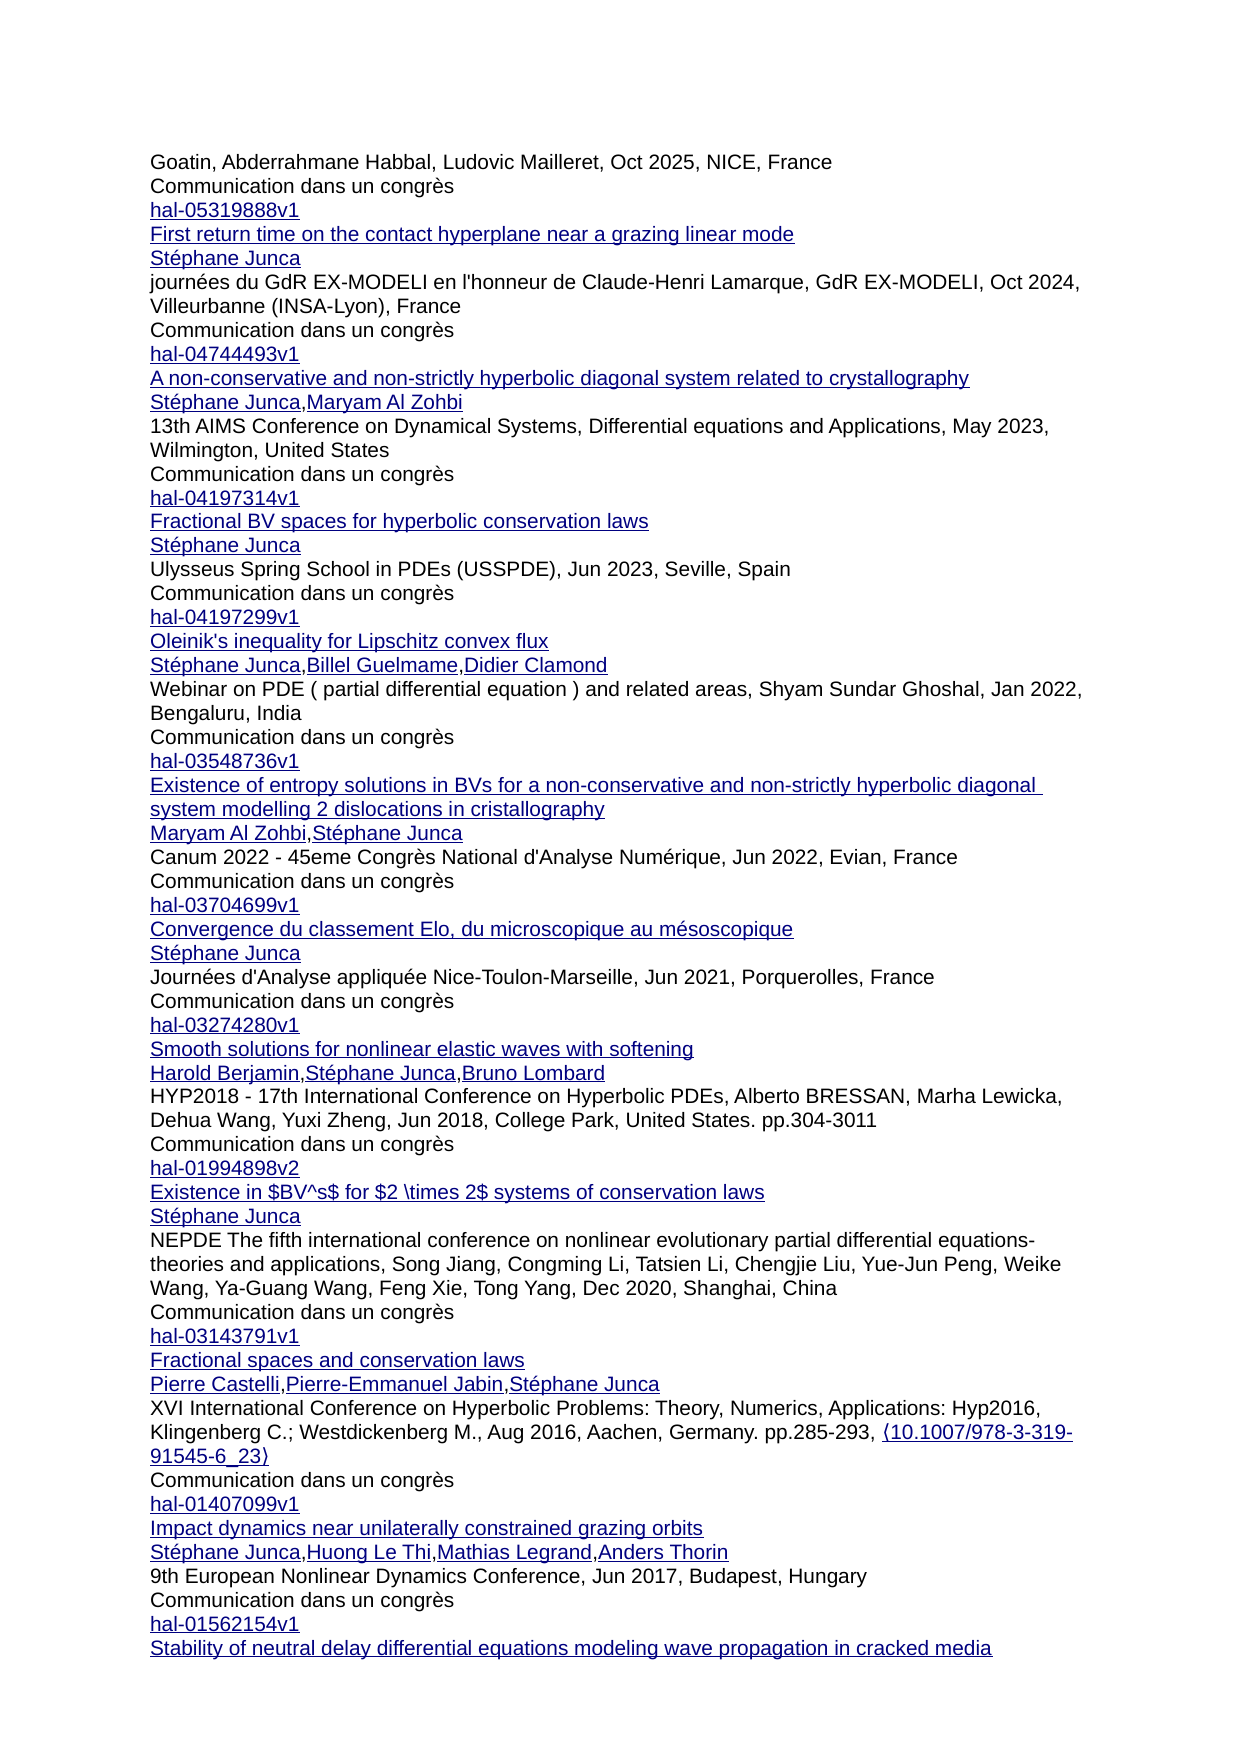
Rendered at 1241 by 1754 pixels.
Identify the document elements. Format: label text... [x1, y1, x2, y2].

table_cell Impact dynamics near unilaterally constrained grazing orbits Stéphane Junca,Huong Le Thi,Mathias Legrand,Anders Thorin 9th European Nonlinear Dynamics Conference, Jun 2017, Budapest, Hungary Communication dans un congrès hal-01562154v1 [150, 1516, 1090, 1635]
table_cell A non-conservative and non-strictly hyperbolic diagonal system related to crystallography Stéphane Junca,Maryam Al Zohbi 13th AIMS Conference on Dynamical Systems, Differential equations and Applications, May 2023, Wilmington, United States Communication dans un congrès hal-04197314v1 [150, 366, 1090, 509]
table_cell Convergence du classement Elo, du microscopique au mésoscopique Stéphane Junca Journées d'Analyse appliquée Nice-Toulon-Marseille, Jun 2021, Porquerolles, France Communication dans un congrès hal-03274280v1 [150, 917, 1090, 1036]
table_cell Fractional BV spaces for hyperbolic conservation laws Stéphane Junca Ulysseus Spring School in PDEs (USSPDE), Jun 2023, Seville, Spain Communication dans un congrès hal-04197299v1 [150, 509, 1090, 629]
table_cell Goatin, Abderrahmane Habbal, Ludovic Mailleret, Oct 2025, NICE, France Communication dans un congrès hal-05319888v1 [150, 150, 1090, 222]
table_cell Existence in $BV^s$ for $2 \times 2$ systems of conservation laws Stéphane Junca NEPDE The fifth international conference on nonlinear evolutionary partial differential equations-theories and applications, Song Jiang, Congming Li, Tatsien Li, Chengjie Liu, Yue-Jun Peng, Weike Wang, Ya-Guang Wang, Feng Xie, Tong Yang, Dec 2020, Shanghai, China Communication dans un congrès hal-03143791v1 [150, 1180, 1090, 1348]
table_cell Oleinik's inequality for Lipschitz convex flux Stéphane Junca,Billel Guelmame,Didier Clamond Webinar on PDE ( partial differential equation ) and related areas, Shyam Sundar Ghoshal, Jan 2022, Bengaluru, India Communication dans un congrès hal-03548736v1 [150, 629, 1090, 773]
table_cell Smooth solutions for nonlinear elastic waves with softening Harold Berjamin,Stéphane Junca,Bruno Lombard HYP2018 - 17th International Conference on Hyperbolic PDEs, Alberto BRESSAN, Marha Lewicka, Dehua Wang, Yuxi Zheng, Jun 2018, College Park, United States. pp.304-3011 Communication dans un congrès hal-01994898v2 [150, 1036, 1090, 1180]
table_cell First return time on the contact hyperplane near a grazing linear mode Stéphane Junca journées du GdR EX-MODELI en l'honneur de Claude-Henri Lamarque, GdR EX-MODELI, Oct 2024, Villeurbanne (INSA-Lyon), France Communication dans un congrès hal-04744493v1 [150, 222, 1090, 366]
table_cell Existence of entropy solutions in BVs for a non-conservative and non-strictly hyperbolic diagonal system modelling 2 dislocations in cristallography Maryam Al Zohbi,Stéphane Junca Canum 2022 - 45eme Congrès National d'Analyse Numérique, Jun 2022, Evian, France Communication dans un congrès hal-03704699v1 [150, 773, 1090, 917]
table_cell Fractional spaces and conservation laws Pierre Castelli,Pierre-Emmanuel Jabin,Stéphane Junca XVI International Conference on Hyperbolic Problems: Theory, Numerics, Applications: Hyp2016, Klingenberg C.; Westdickenberg M., Aug 2016, Aachen, Germany. pp.285-293, ⟨10.1007/978-3-319-91545-6_23⟩ Communication dans un congrès hal-01407099v1 [150, 1348, 1090, 1516]
table_cell Stability of neutral delay differential equations modeling wave propagation in cracked media [150, 1635, 1090, 1659]
